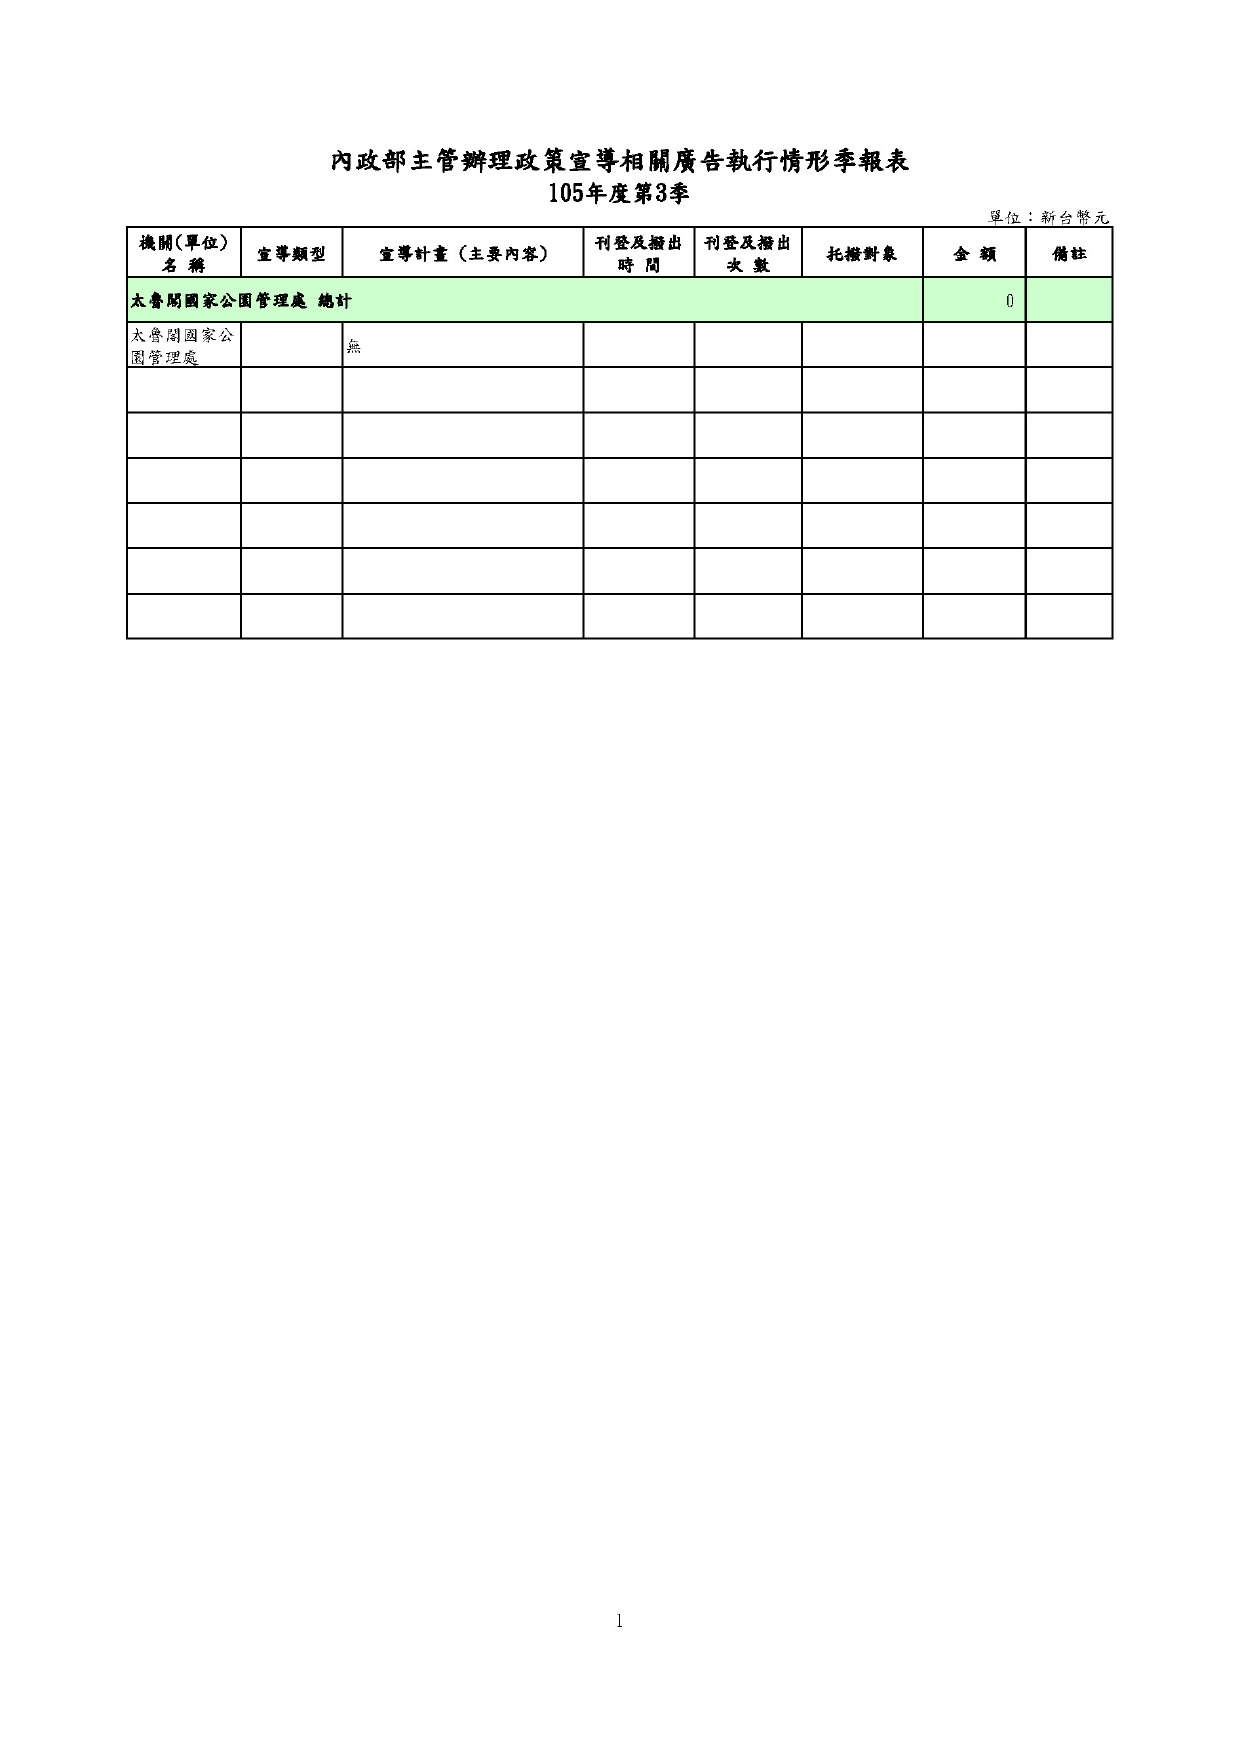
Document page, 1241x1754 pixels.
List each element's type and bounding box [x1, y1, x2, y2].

picture [59, 77, 1181, 1663]
